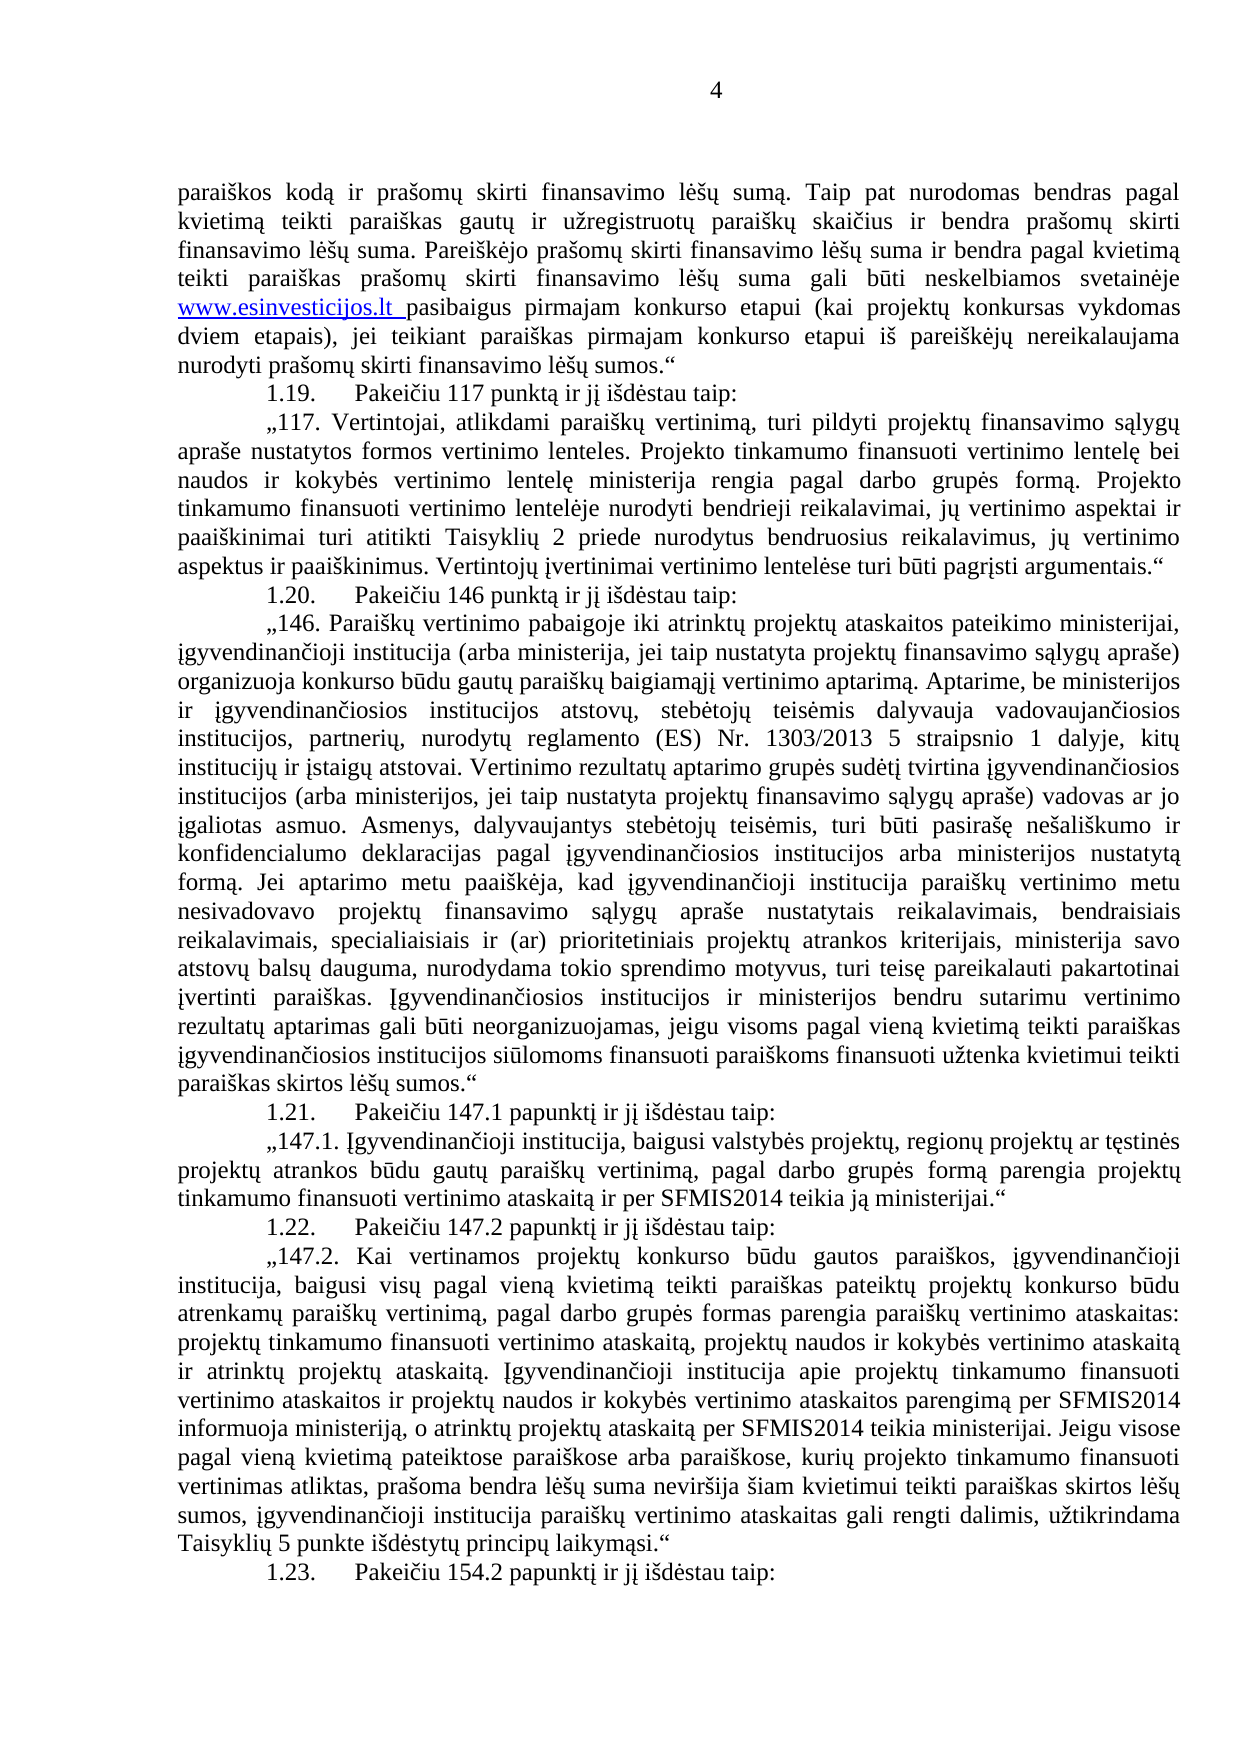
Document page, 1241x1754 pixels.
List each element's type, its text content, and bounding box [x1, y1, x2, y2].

text „146. Paraiškų vertinimo pabaigoje iki atrinktų projektų ataskaitos pateikimo ministerijai, įgyvendinančioji institucija (arba ministerija, jei taip nustatyta projektų finansavimo sąlygų apraše) organizuoja konkurso būdu gautų paraiškų baigiamąjį vertinimo aptarimą. Aptarime, be ministerijos ir įgyvendinančiosios institucijos atstovų, stebėtojų teisėmis dalyvauja vadovaujančiosios institucijos, partnerių, nurodytų reglamento (ES) Nr. 1303/2013 5 straipsnio 1 dalyje, kitų institucijų ir įstaigų atstovai. Vertinimo rezultatų aptarimo grupės sudėtį tvirtina įgyvendinančiosios institucijos (arba ministerijos, jei taip nustatyta projektų finansavimo sąlygų apraše) vadovas ar jo įgaliotas asmuo. Asmenys, dalyvaujantys stebėtojų teisėmis, turi būti pasirašę nešališkumo ir konfidencialumo deklaracijas pagal įgyvendinančiosios institucijos arba ministerijos nustatytą formą. Jei aptarimo metu paaiškėja, kad įgyvendinančioji institucija paraiškų vertinimo metu nesivadovavo projektų finansavimo sąlygų apraše nustatytais reikalavimais, bendraisiais reikalavimais, specialiaisiais ir (ar) prioritetiniais projektų atrankos kriterijais, ministerija savo atstovų balsų dauguma, nurodydama tokio sprendimo motyvus, turi teisę pareikalauti pakartotinai įvertinti paraiškas. Įgyvendinančiosios institucijos ir ministerijos bendru sutarimu vertinimo rezultatų aptarimas gali būti neorganizuojamas, jeigu visoms pagal vieną kvietimą teikti paraiškas įgyvendinančiosios institucijos siūlomoms finansuoti paraiškoms finansuoti užtenka kvietimui teikti paraiškas skirtos lėšų sumos.“ [177, 608, 1181, 1097]
text 1.21. Pakeičiu 147.1 papunktį ir jį išdėstau taip: [177, 1097, 1181, 1126]
text 1.19. Pakeičiu 117 punktą ir jį išdėstau taip: [177, 378, 1181, 407]
text 1.23. Pakeičiu 154.2 papunktį ir jį išdėstau taip: [177, 1557, 1181, 1586]
text „147.2. Kai vertinamos projektų konkurso būdu gautos paraiškos, įgyvendinančioji institucija, baigusi visų pagal vieną kvietimą teikti paraiškas pateiktų projektų konkurso būdu atrenkamų paraiškų vertinimą, pagal darbo grupės formas parengia paraiškų vertinimo ataskaitas: projektų tinkamumo finansuoti vertinimo ataskaitą, projektų naudos ir kokybės vertinimo ataskaitą ir atrinktų projektų ataskaitą. Įgyvendinančioji institucija apie projektų tinkamumo finansuoti vertinimo ataskaitos ir projektų naudos ir kokybės vertinimo ataskaitos parengimą per SFMIS2014 informuoja ministeriją, o atrinktų projektų ataskaitą per SFMIS2014 teikia ministerijai. Jeigu visose pagal vieną kvietimą pateiktose paraiškose arba paraiškose, kurių projekto tinkamumo finansuoti vertinimas atliktas, prašoma bendra lėšų suma neviršija šiam kvietimui teikti paraiškas skirtos lėšų sumos, įgyvendinančioji institucija paraiškų vertinimo ataskaitas gali rengti dalimis, užtikrindama Taisyklių 5 punkte išdėstytų principų laikymąsi.“ [177, 1241, 1181, 1557]
text 1.20. Pakeičiu 146 punktą ir jį išdėstau taip: [177, 580, 1181, 608]
text „147.1. Įgyvendinančioji institucija, baigusi valstybės projektų, regionų projektų ar tęstinės projektų atrankos būdu gautų paraiškų vertinimą, pagal darbo grupės formą parengia projektų tinkamumo finansuoti vertinimo ataskaitą ir per SFMIS2014 teikia ją ministerijai.“ [177, 1126, 1181, 1212]
text „117. Vertintojai, atlikdami paraiškų vertinimą, turi pildyti projektų finansavimo sąlygų apraše nustatytos formos vertinimo lenteles. Projekto tinkamumo finansuoti vertinimo lentelę bei naudos ir kokybės vertinimo lentelę ministerija rengia pagal darbo grupės formą. Projekto tinkamumo finansuoti vertinimo lentelėje nurodyti bendrieji reikalavimai, jų vertinimo aspektai ir paaiškinimai turi atitikti Taisyklių 2 priede nurodytus bendruosius reikalavimus, jų vertinimo aspektus ir paaiškinimus. Vertintojų įvertinimai vertinimo lentelėse turi būti pagrįsti argumentais.“ [177, 407, 1181, 580]
text paraiškos kodą ir prašomų skirti finansavimo lėšų sumą. Taip pat nurodomas bendras pagal kvietimą teikti paraiškas gautų ir užregistruotų paraiškų skaičius ir bendra prašomų skirti finansavimo lėšų suma. Pareiškėjo prašomų skirti finansavimo lėšų suma ir bendra pagal kvietimą teikti paraiškas prašomų skirti finansavimo lėšų suma gali būti neskelbiamos svetainėje www.esinvesticijos.lt pasibaigus pirmajam konkurso etapui (kai projektų konkursas vykdomas dviem etapais), jei teikiant paraiškas pirmajam konkurso etapui iš pareiškėjų nereikalaujama nurodyti prašomų skirti finansavimo lėšų sumos.“ [177, 177, 1181, 378]
text 1.22. Pakeičiu 147.2 papunktį ir jį išdėstau taip: [177, 1212, 1181, 1241]
